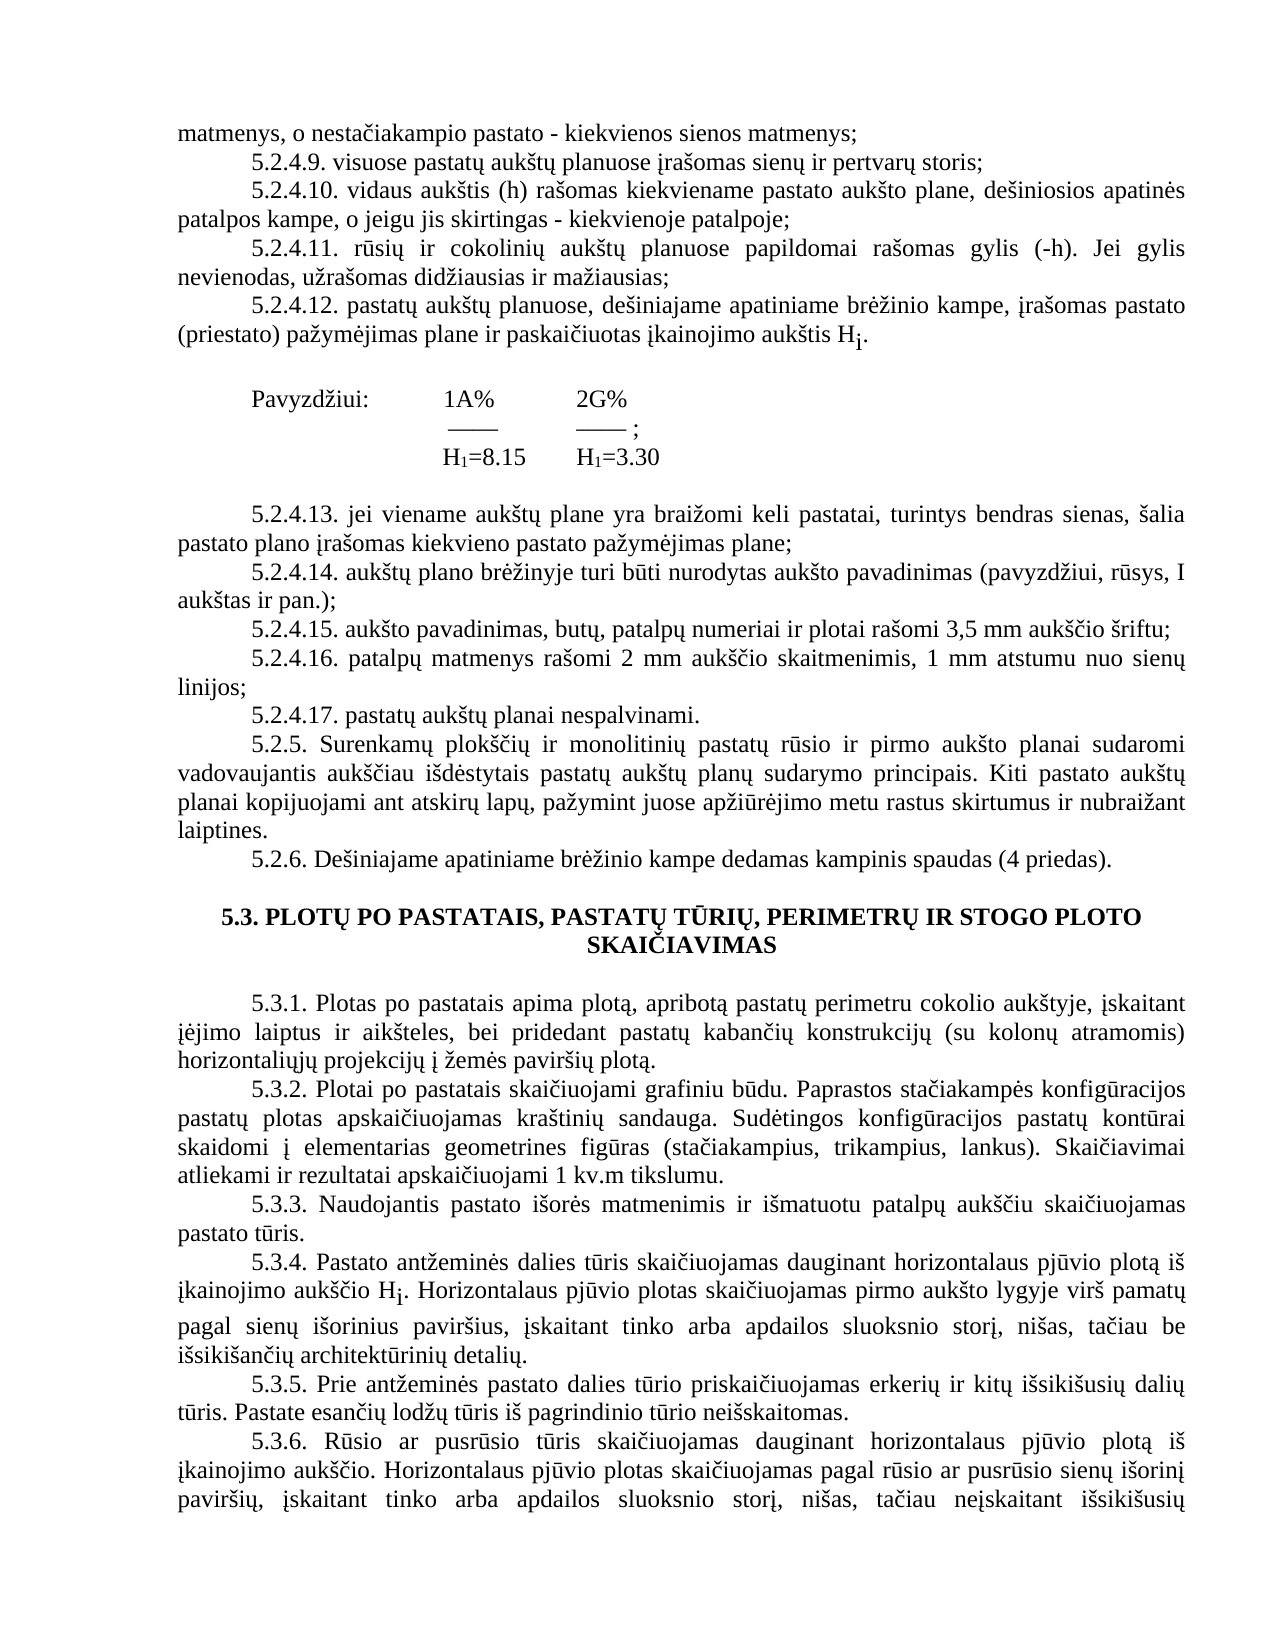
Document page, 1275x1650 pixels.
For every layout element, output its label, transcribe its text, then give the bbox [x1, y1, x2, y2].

text Pavyzdžiui: 1A% 2G% [177, 384, 1186, 413]
text 5.2.4.13. jei viename aukštų plane yra braižomi keli pastatai, turintys bendras sienas, šalia pastato plano įrašomas kiekvieno pastato pažymėjimas plane; [177, 499, 1186, 557]
text 5.2.5. Surenkamų plokščių ir monolitinių pastatų rūsio ir pirmo aukšto planai sudaromi vadovaujantis aukščiau išdėstytais pastatų aukštų planų sudarymo principais. Kiti pastato aukštų planai kopijuojami ant atskirų lapų, pažymint juose apžiūrėjimo metu rastus skirtumus ir nubraižant laiptines. [177, 729, 1186, 844]
text 5.2.4.16. patalpų matmenys rašomi 2 mm aukščio skaitmenimis, 1 mm atstumu nuo sienų linijos; [177, 643, 1186, 700]
text 5.3.6. Rūsio ar pusrūsio tūris skaičiuojamas dauginant horizontalaus pjūvio plotą iš įkainojimo aukščio. Horizontalaus pjūvio plotas skaičiuojamas pagal rūsio ar pusrūsio sienų išorinį paviršių, įskaitant tinko arba apdailos sluoksnio storį, nišas, tačiau neįskaitant išsikišusių [177, 1426, 1186, 1512]
text H1=8.15 H1=3.30 [177, 442, 1186, 470]
text 5.3.2. Plotai po pastatais skaičiuojami grafiniu būdu. Paprastos stačiakampės konfigūracijos pastatų plotas apskaičiuojamas kraštinių sandauga. Sudėtingos konfigūracijos pastatų kontūrai skaidomi į elementarias geometrines figūras (stačiakampius, trikampius, lankus). Skaičiavimai atliekami ir rezultatai apskaičiuojami 1 kv.m tikslumu. [177, 1074, 1186, 1189]
text matmenys, o nestačiakampio pastato - kiekvienos sienos matmenys; [177, 118, 1186, 147]
text 5.2.4.9. visuose pastatų aukštų planuose įrašomas sienų ir pertvarų storis; [177, 147, 1186, 176]
text –––– –––– ; [177, 413, 1186, 442]
text 5.2.4.10. vidaus aukštis (h) rašomas kiekviename pastato aukšto plane, dešiniosios apatinės patalpos kampe, o jeigu jis skirtingas - kiekvienoje patalpoje; [177, 176, 1186, 233]
text 5.3.3. Naudojantis pastato išorės matmenimis ir išmatuotu patalpų aukščiu skaičiuojamas pastato tūris. [177, 1189, 1186, 1247]
text 5.2.4.11. rūsių ir cokolinių aukštų planuose papildomai rašomas gylis (-h). Jei gylis nevienodas, užrašomas didžiausias ir mažiausias; [177, 233, 1186, 291]
text 5.3.1. Plotas po pastatais apima plotą, apribotą pastatų perimetru cokolio aukštyje, įskaitant įėjimo laiptus ir aikšteles, bei pridedant pastatų kabančių konstrukcijų (su kolonų atramomis) horizontaliųjų projekcijų į žemės paviršių plotą. [177, 988, 1186, 1074]
text 5.3.5. Prie antžeminės pastato dalies tūrio priskaičiuojamas erkerių ir kitų išsikišusių dalių tūris. Pastate esančių lodžų tūris iš pagrindinio tūrio neišskaitomas. [177, 1369, 1186, 1426]
text 5.2.4.17. pastatų aukštų planai nespalvinami. [177, 700, 1186, 729]
text 5.2.4.12. pastatų aukštų planuose, dešiniajame apatiniame brėžinio kampe, įrašomas pastato (priestato) pažymėjimas plane ir paskaičiuotas įkainojimo aukštis Hi. [177, 291, 1186, 355]
text 5.2.6. Dešiniajame apatiniame brėžinio kampe dedamas kampinis spaudas (4 priedas). [177, 844, 1186, 873]
text 5.2.4.14. aukštų plano brėžinyje turi būti nurodytas aukšto pavadinimas (pavyzdžiui, rūsys, I aukštas ir pan.); [177, 557, 1186, 614]
text 5.2.4.15. aukšto pavadinimas, butų, patalpų numeriai ir plotai rašomi 3,5 mm aukščio šriftu; [177, 614, 1186, 643]
text 5.3. Plotų po pastatais, pastatų tūrių, perimetrų ir stogo ploto skaičiavimas [177, 902, 1186, 959]
text 5.3.4. Pastato antžeminės dalies tūris skaičiuojamas dauginant horizontalaus pjūvio plotą iš įkainojimo aukščio Hi. Horizontalaus pjūvio plotas skaičiuojamas pirmo aukšto lygyje virš pamatų pagal sienų išorinius paviršius, įskaitant tinko arba apdailos sluoksnio storį, nišas, tačiau be išsikišančių architektūrinių detalių. [177, 1247, 1186, 1369]
